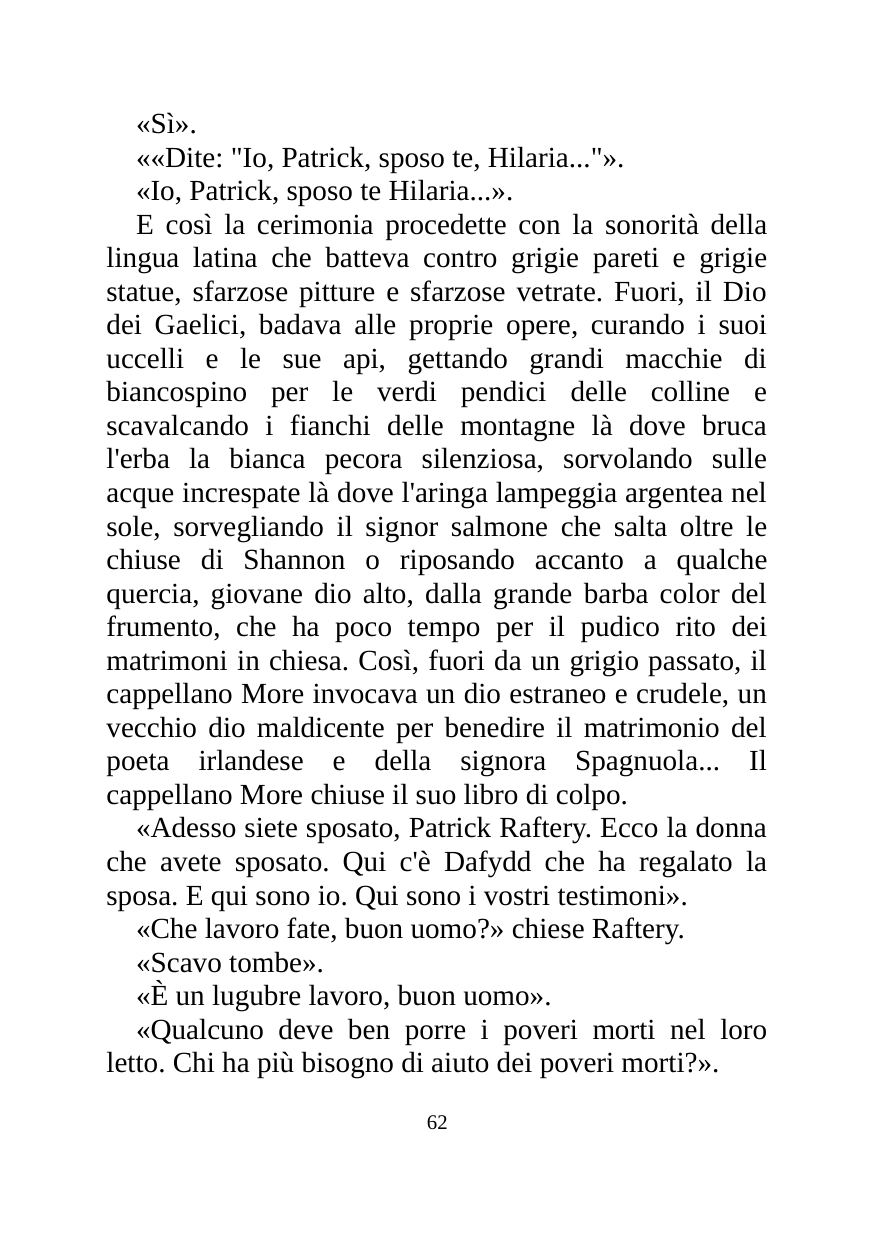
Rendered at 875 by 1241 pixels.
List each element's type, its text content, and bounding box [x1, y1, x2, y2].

text «Sì». [106, 106, 768, 140]
text «Adesso siete sposato, Patrick Raftery. Ecco la donna che avete sposato. Qui c'è Dafydd che ha regalato la sposa. E qui sono io. Qui sono i vostri testimoni». [106, 811, 768, 911]
text «Che lavoro fate, buon uomo?» chiese Raftery. [106, 911, 768, 945]
text «Scavo tombe». [106, 945, 768, 978]
text ««Dite: "Io, Patrick, sposo te, Hilaria..."». [106, 140, 768, 173]
text «È un lugubre lavoro, buon uomo». [106, 978, 768, 1012]
text «Io, Patrick, sposo te Hilaria...». [106, 173, 768, 207]
text «Qualcuno deve ben porre i poveri morti nel loro letto. Chi ha più bisogno di aiuto dei poveri morti?». [106, 1012, 768, 1079]
text E così la cerimonia procedette con la sonorità della lingua latina che batteva contro grigie pareti e grigie statue, sfarzose pitture e sfarzose vetrate. Fuori, il Dio dei Gaelici, badava alle proprie opere, curando i suoi uccelli e le sue api, gettando grandi macchie di biancospino per le verdi pendici delle colline e scavalcando i fianchi delle montagne là dove bruca l'erba la bianca pecora silenziosa, sorvolando sulle acque increspate là dove l'aringa lampeggia argentea nel sole, sorvegliando il signor salmone che salta oltre le chiuse di Shannon o riposando accanto a qualche quercia, giovane dio alto, dalla grande barba color del frumento, che ha poco tempo per il pudico rito dei matrimoni in chiesa. Così, fuori da un grigio passato, il cappellano More invocava un dio estraneo e crudele, un vecchio dio maldicente per benedire il matrimonio del poeta irlandese e della signora Spagnuola... Il cappellano More chiuse il suo libro di colpo. [106, 207, 768, 811]
